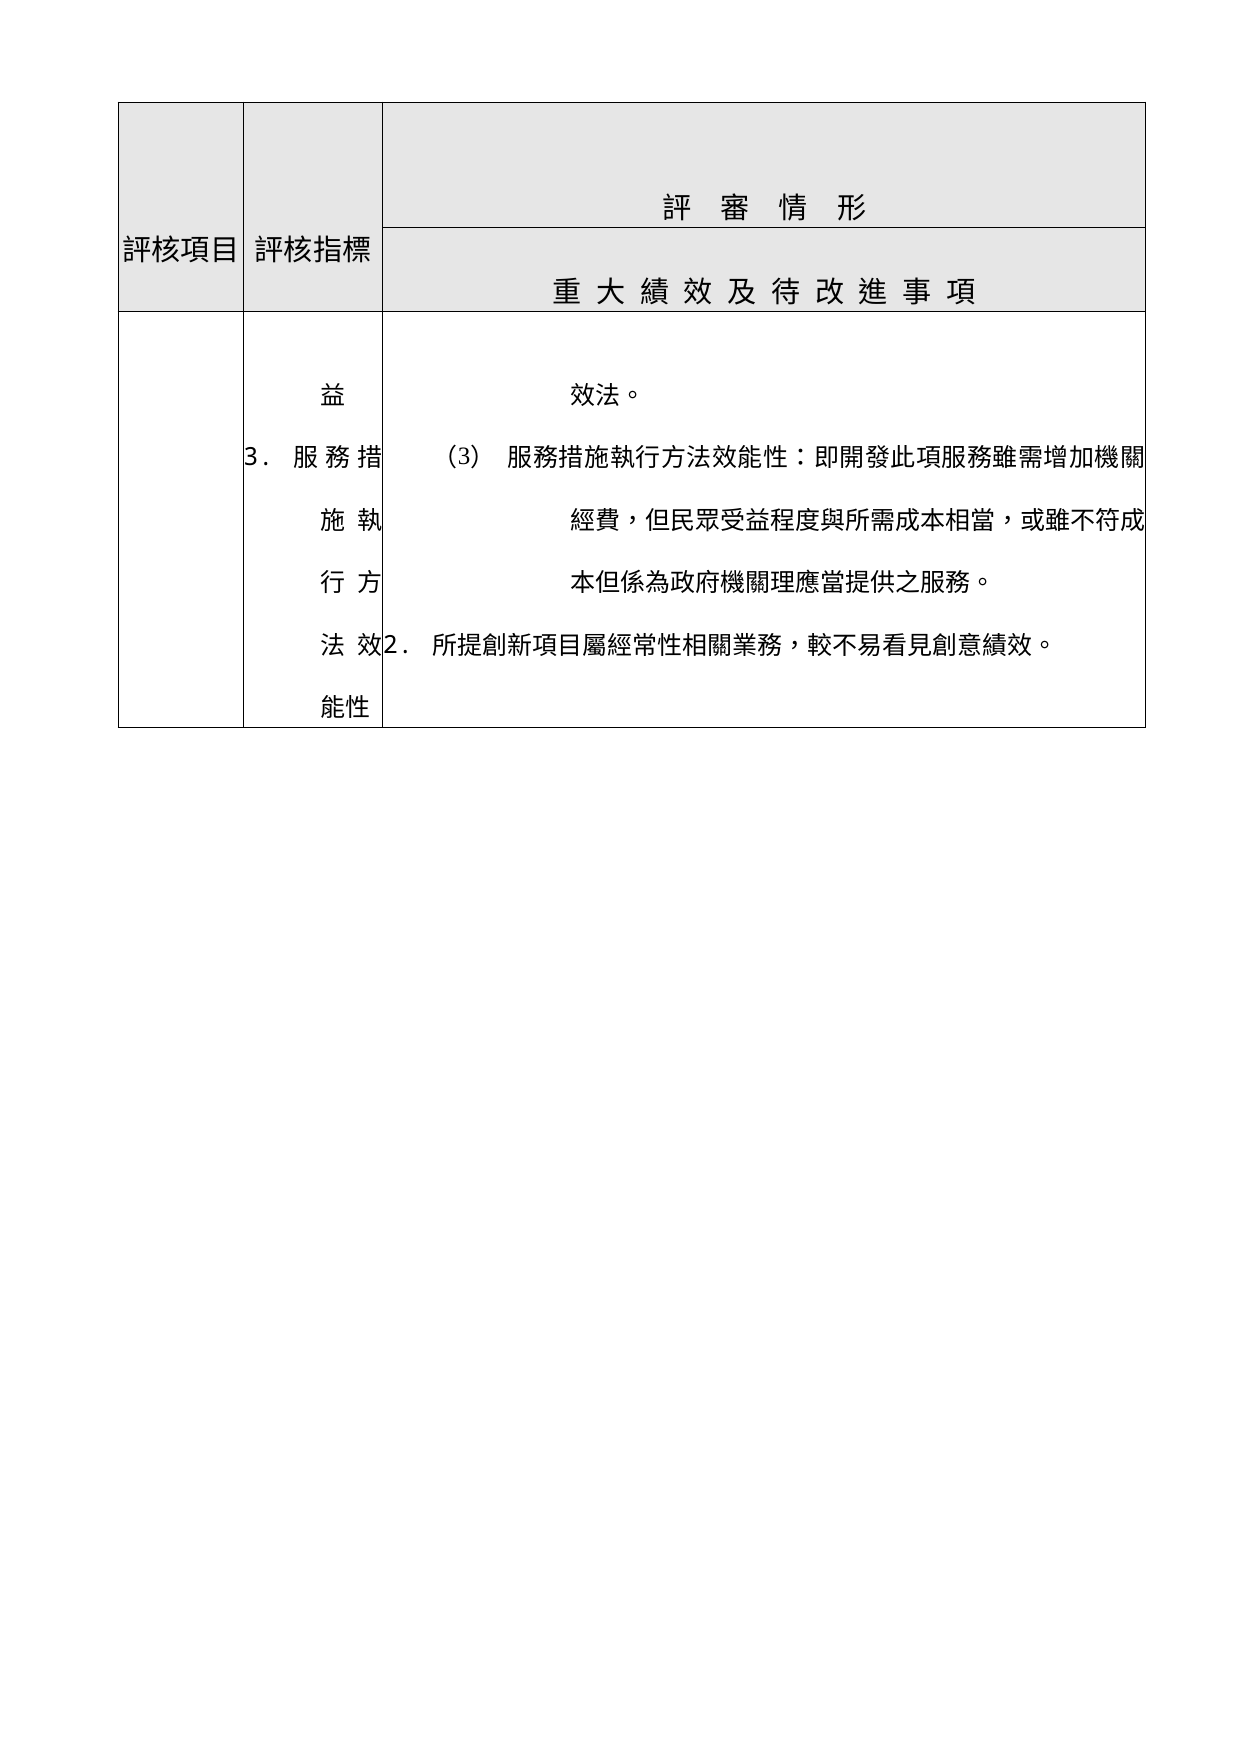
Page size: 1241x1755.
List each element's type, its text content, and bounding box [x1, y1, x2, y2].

table_cell 重大績效： 積極整合聯繫7個南海學園區公私立社教館所，建立館際合作與交流平台，成立良好示範。 待改進事項： 本項目之敘寫應載明本項創新服務措施之名稱，並依3項評核指標分列加強呈現績效，且提出佐證： 有價值的創意服務：即此項服務是全國唯一或雖非唯一但績效是全國第一或實施前後產生極大落差效益。 服務措施延續性及標竿學習效益：即此項服務非個案型，是延續性的服務，整體性規劃實施，並可供其他機關效法。 服務措施執行方法效能性：即開發此項服務雖需增加機關經費，但民眾受益程度與所需成本相當，或雖不符成本但係為政府機關理應當提供之服務。 所提創新項目屬經常性相關業務，較不易看見創意績效。 [383, 312, 1145, 727]
table_cell 重 大 績 效 及 待 改 進 事 項 [383, 228, 1145, 311]
table_cell 有價值的創意服務 服務措施延續性及標竿學習效益 服務措施執行方法效能性 [244, 312, 382, 727]
table_header 評核項目 [119, 103, 243, 311]
table_cell [119, 312, 243, 727]
table_header 評核指標 [244, 103, 382, 311]
table_header 評 審 情 形 [383, 103, 1145, 227]
